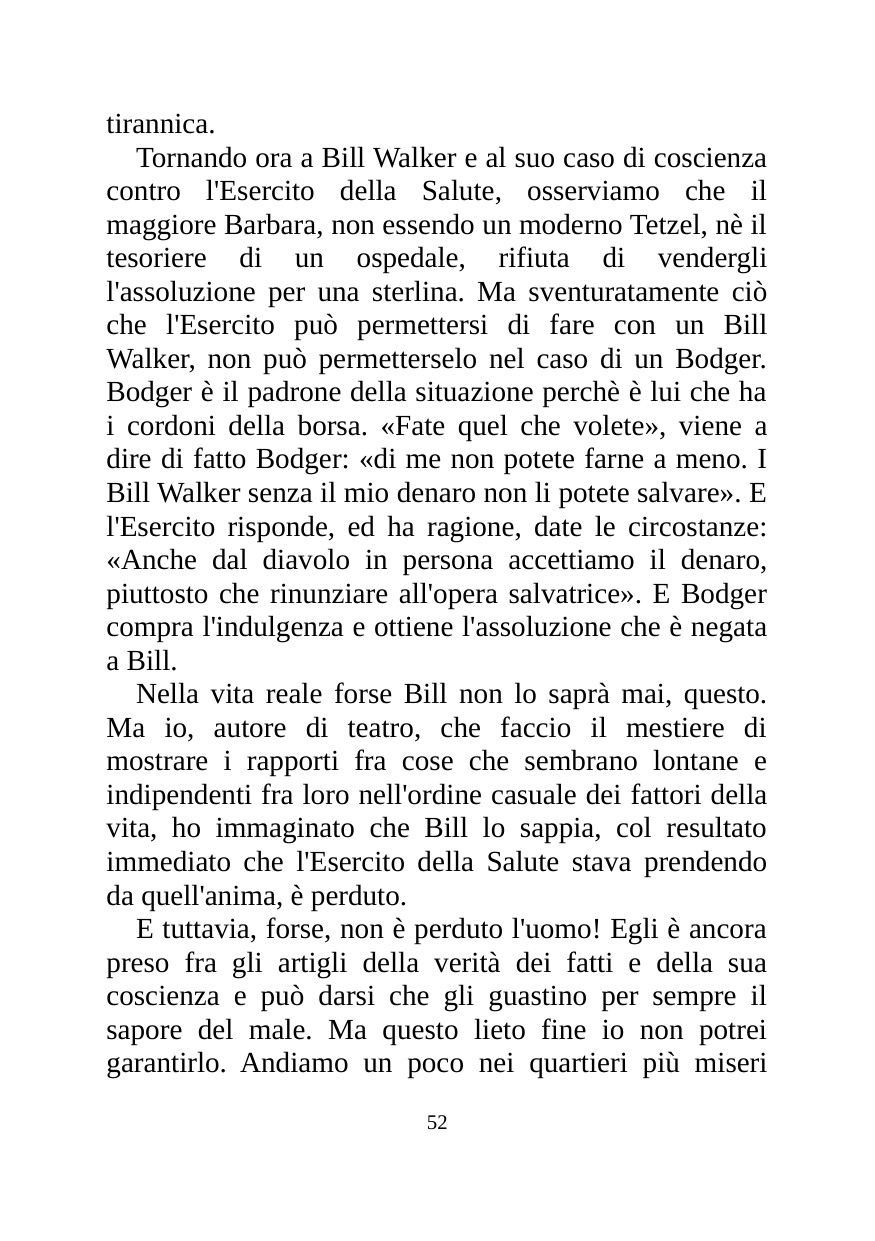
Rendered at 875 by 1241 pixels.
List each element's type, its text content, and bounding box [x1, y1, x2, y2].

text tirannica. [106, 106, 768, 140]
text E tuttavia, forse, non è perduto l'uomo! Egli è ancora preso fra gli artigli della verità dei fatti e della sua coscienza e può darsi che gli guastino per sempre il sapore del male. Ma questo lieto fine io non potrei garantirlo. Andiamo un poco nei quartieri più miseri [106, 911, 768, 1079]
text Nella vita reale forse Bill non lo saprà mai, questo. Ma io, autore di teatro, che faccio il mestiere di mostrare i rapporti fra cose che sembrano lontane e indipendenti fra loro nell'ordine casuale dei fattori della vita, ho immaginato che Bill lo sappia, col resultato immediato che l'Esercito della Salute stava prendendo da quell'anima, è perduto. [106, 676, 768, 911]
text Tornando ora a Bill Walker e al suo caso di coscienza contro l'Esercito della Salute, osserviamo che il maggiore Barbara, non essendo un moderno Tetzel, nè il tesoriere di un ospedale, rifiuta di vendergli l'assoluzione per una sterlina. Ma sventuratamente ciò che l'Esercito può permettersi di fare con un Bill Walker, non può permetterselo nel caso di un Bodger. Bodger è il padrone della situazione perchè è lui che ha i cordoni della borsa. «Fate quel che volete», viene a dire di fatto Bodger: «di me non potete farne a meno. I Bill Walker senza il mio denaro non li potete salvare». E l'Esercito risponde, ed ha ragione, date le circostanze: «Anche dal diavolo in persona accettiamo il denaro, piuttosto che rinunziare all'opera salvatrice». E Bodger compra l'indulgenza e ottiene l'assoluzione che è negata a Bill. [106, 140, 768, 676]
